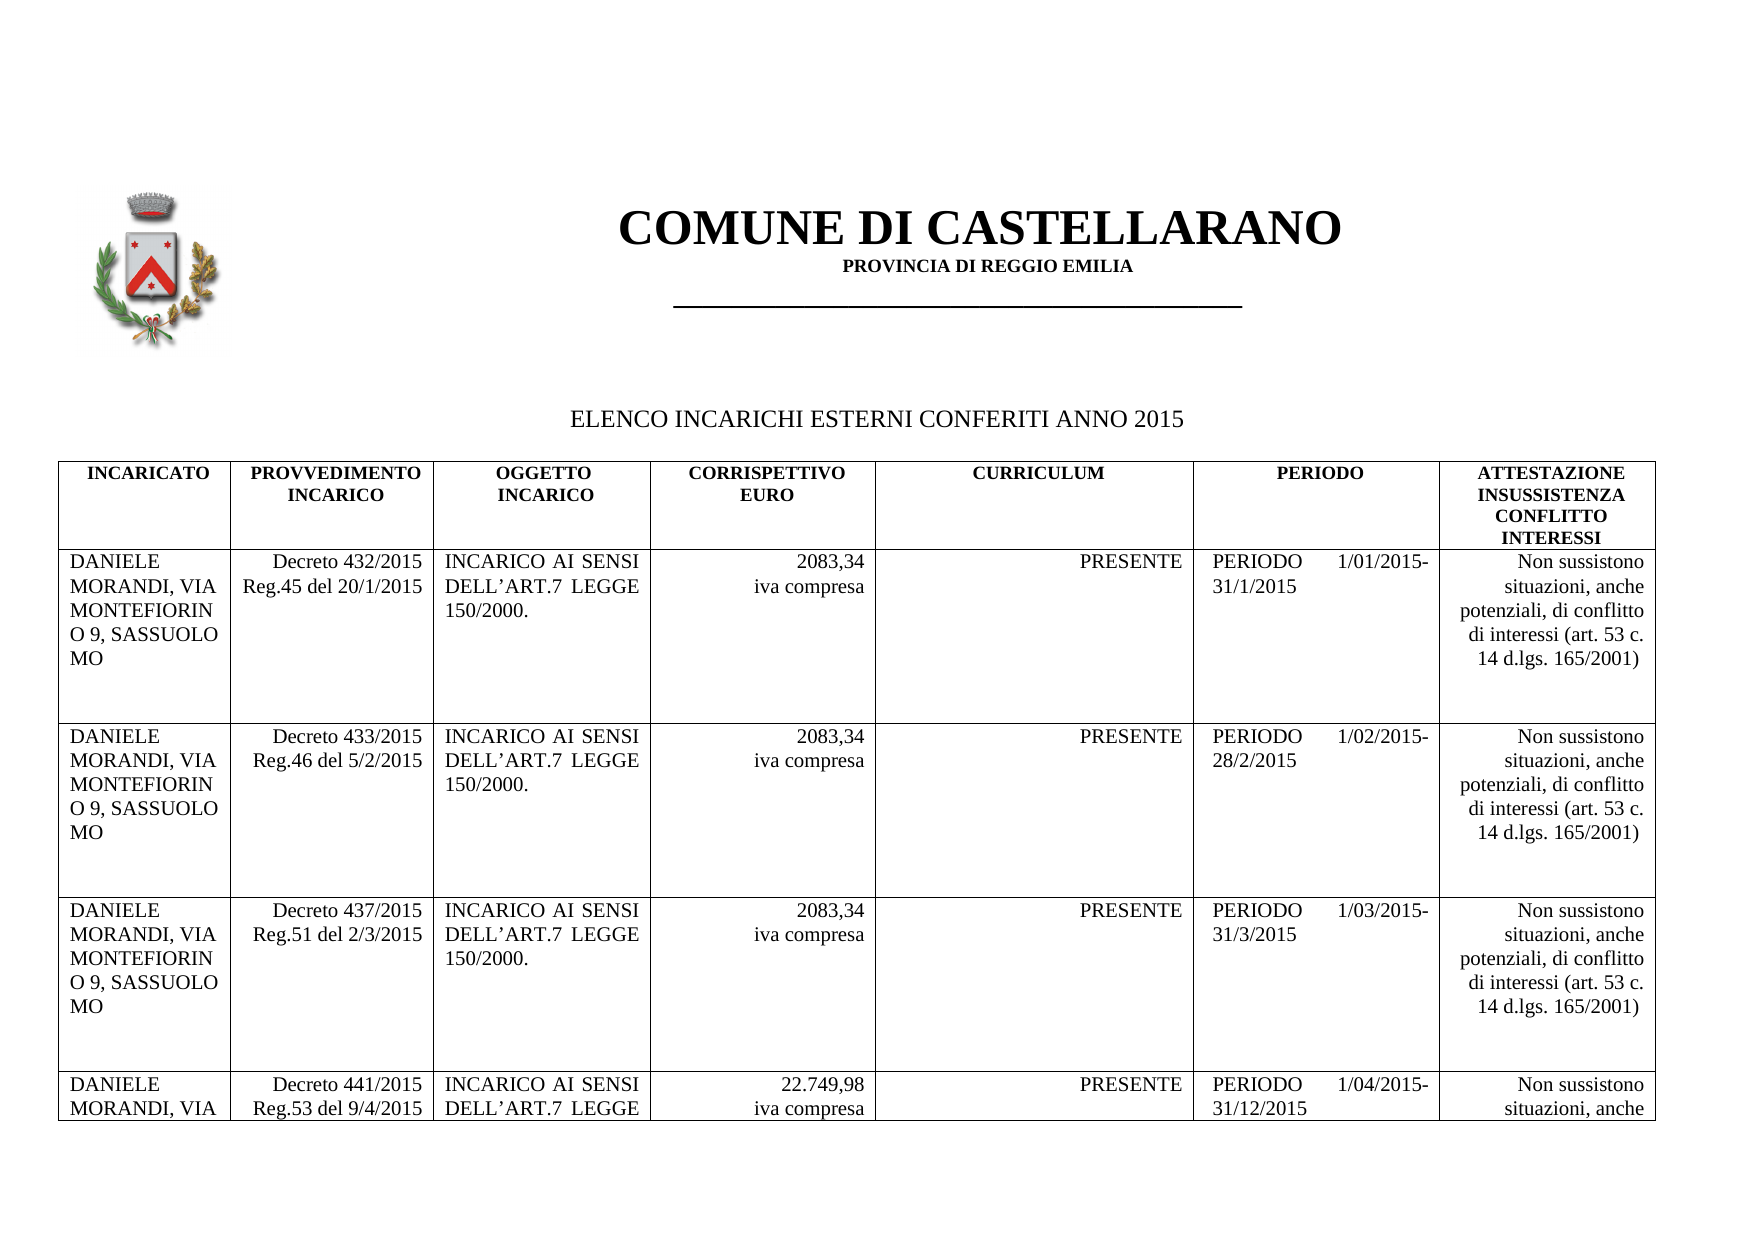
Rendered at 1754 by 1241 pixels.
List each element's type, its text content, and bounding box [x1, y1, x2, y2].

table_cell 2083,34 iva compresa [651, 898, 875, 1071]
table_cell Non sussistono situazioni, anche potenziali, di conflitto di interessi (art. 53 c. 14 d.lgs. 165/2001) [1440, 898, 1655, 1071]
table_cell Non sussistono situazioni, anche [1440, 1072, 1655, 1120]
table_cell DANIELE MORANDI, VIA MONTEFIORINO 9, SASSUOLO MO [59, 724, 230, 897]
table_cell PRESENTE [876, 898, 1193, 1071]
table_cell Decreto 432/2015 Reg.45 del 20/1/2015 [231, 550, 433, 723]
table_cell Non sussistono situazioni, anche potenziali, di conflitto di interessi (art. 53 c. 14 d.lgs. 165/2001) [1440, 550, 1655, 723]
subtitle PROVINCIA DI REGGIO EMILIA [244, 255, 1671, 277]
table_cell DANIELE MORANDI, VIA MONTEFIORINO 9, SASSUOLO MO [59, 898, 230, 1071]
table_header CORRISPETTIVO EURO [651, 462, 875, 548]
table_cell Decreto 441/2015 Reg.53 del 9/4/2015 [231, 1072, 433, 1120]
table_cell PERIODO 1/01/2015-31/1/2015 [1194, 550, 1439, 723]
table_cell INCARICO AI SENSI DELL’ART.7 LEGGE 150/2000. [434, 898, 650, 1071]
table_header INCARICATO [59, 462, 230, 548]
table_header ATTESTAZIONE INSUSSISTENZA CONFLITTO INTERESSI [1440, 462, 1655, 548]
table_cell 2083,34 iva compresa [651, 724, 875, 897]
subtitle COMUNE DI CASTELLARANO [244, 198, 1671, 255]
table_cell DANIELE MORANDI, VIA [59, 1072, 230, 1120]
table_cell PERIODO 1/03/2015-31/3/2015 [1194, 898, 1439, 1071]
table_cell DANIELE MORANDI, VIA MONTEFIORINO 9, SASSUOLO MO [59, 550, 230, 723]
table_header CURRICULUM [876, 462, 1193, 548]
text ELENCO INCARICHI ESTERNI CONFERITI ANNO 2015 [59, 404, 1695, 432]
table_cell 22.749,98 iva compresa [651, 1072, 875, 1120]
table_cell Decreto 433/2015 Reg.46 del 5/2/2015 [231, 724, 433, 897]
table_cell PERIODO 1/02/2015-28/2/2015 [1194, 724, 1439, 897]
text _______________________________________ [244, 277, 1671, 310]
table_cell INCARICO AI SENSI DELL’ART.7 LEGGE [434, 1072, 650, 1120]
table_header PROVVEDIMENTO INCARICO [231, 462, 433, 548]
table_cell INCARICO AI SENSI DELL’ART.7 LEGGE 150/2000. [434, 724, 650, 897]
table_header OGGETTO INCARICO [434, 462, 650, 548]
table_cell INCARICO AI SENSI DELL’ART.7 LEGGE 150/2000. [434, 550, 650, 723]
table_cell Non sussistono situazioni, anche potenziali, di conflitto di interessi (art. 53 c. 14 d.lgs. 165/2001) [1440, 724, 1655, 897]
table_header PERIODO [1194, 462, 1439, 548]
table_cell PERIODO 1/04/2015-31/12/2015 [1194, 1072, 1439, 1120]
table_cell PRESENTE [876, 724, 1193, 897]
table_cell Decreto 437/2015 Reg.51 del 2/3/2015 [231, 898, 433, 1071]
table_cell 2083,34 iva compresa [651, 550, 875, 723]
table_cell PRESENTE [876, 550, 1193, 723]
table_cell PRESENTE [876, 1072, 1193, 1120]
